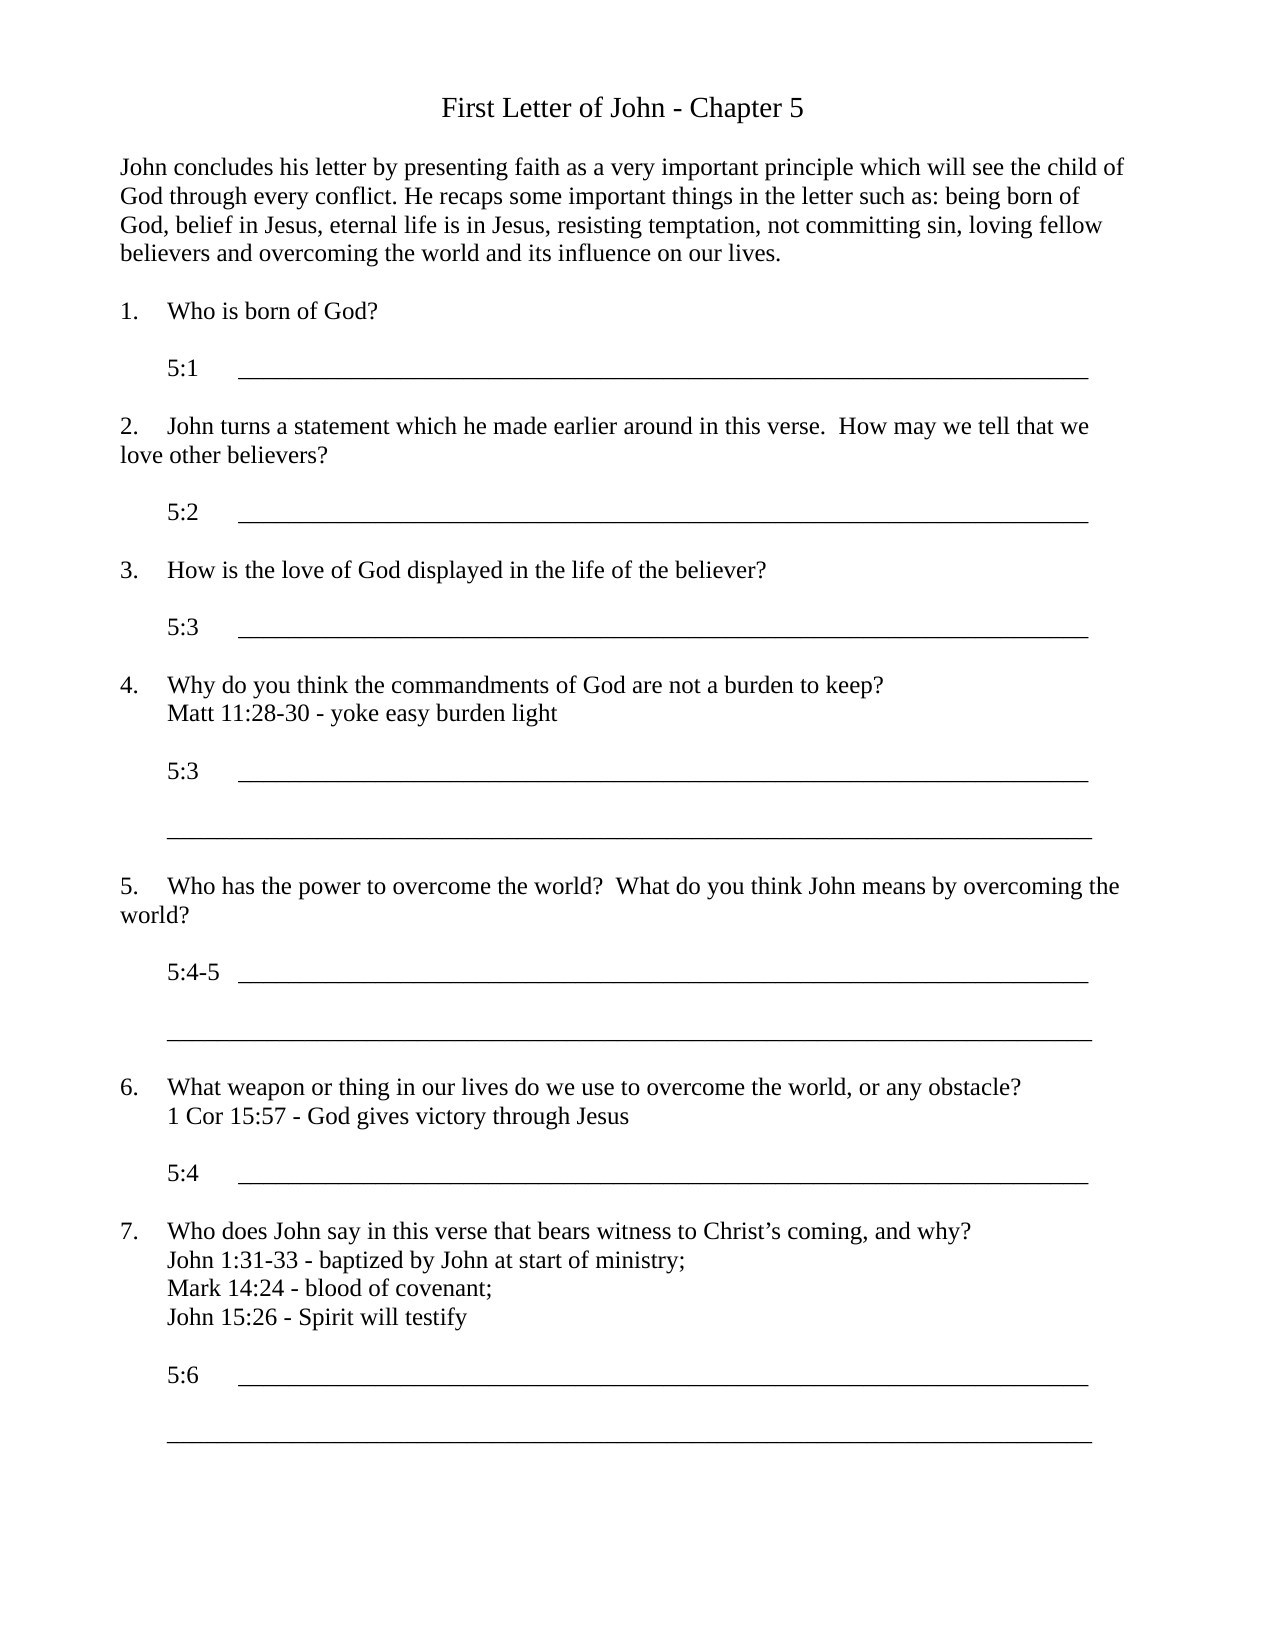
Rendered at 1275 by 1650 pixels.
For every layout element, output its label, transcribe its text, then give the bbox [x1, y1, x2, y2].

text 5:6 ____________________________________________________________________ [120, 1360, 1125, 1388]
text 5:4 ____________________________________________________________________ [120, 1158, 1125, 1187]
text 5:1 ____________________________________________________________________ [120, 353, 1125, 382]
text 5. Who has the power to overcome the world? What do you think John means by overcoming the world? [120, 871, 1125, 928]
text 6. What weapon or thing in our lives do we use to overcome the world, or any obstacle? [120, 1072, 1125, 1101]
text 7. Who does John say in this verse that bears witness to Christ’s coming, and why? [120, 1216, 1125, 1245]
text Mark 14:24 - blood of covenant; [120, 1273, 1125, 1302]
text 1. Who is born of God? [120, 296, 1125, 325]
text 4. Why do you think the commandments of God are not a burden to keep? [120, 670, 1125, 698]
text 5:3 ____________________________________________________________________ [120, 756, 1125, 785]
text First Letter of John - Chapter 5 [120, 90, 1125, 123]
text __________________________________________________________________________ [120, 1417, 1125, 1446]
text __________________________________________________________________________ [120, 1015, 1125, 1043]
text Matt 11:28-30 - yoke easy burden light [120, 698, 1125, 727]
text John 1:31-33 - baptized by John at start of ministry; [120, 1245, 1125, 1273]
text 5:2 ____________________________________________________________________ [120, 497, 1125, 526]
text John concludes his letter by presenting faith as a very important principle which will see the child of God through every conflict. He recaps some important things in the letter such as: being born of God, belief in Jesus, eternal life is in Jesus, resisting temptation, not committing sin, loving fellow believers and overcoming the world and its influence on our lives. [120, 152, 1125, 267]
text John 15:26 - Spirit will testify [120, 1302, 1125, 1331]
text 5:4-5 ____________________________________________________________________ [120, 957, 1125, 986]
text 1 Cor 15:57 - God gives victory through Jesus [120, 1101, 1125, 1130]
text 5:3 ____________________________________________________________________ [120, 612, 1125, 641]
text 3. How is the love of God displayed in the life of the believer? [120, 555, 1125, 583]
text __________________________________________________________________________ [120, 813, 1125, 842]
text 2. John turns a statement which he made earlier around in this verse. How may we tell that we love other believers? [120, 411, 1125, 468]
